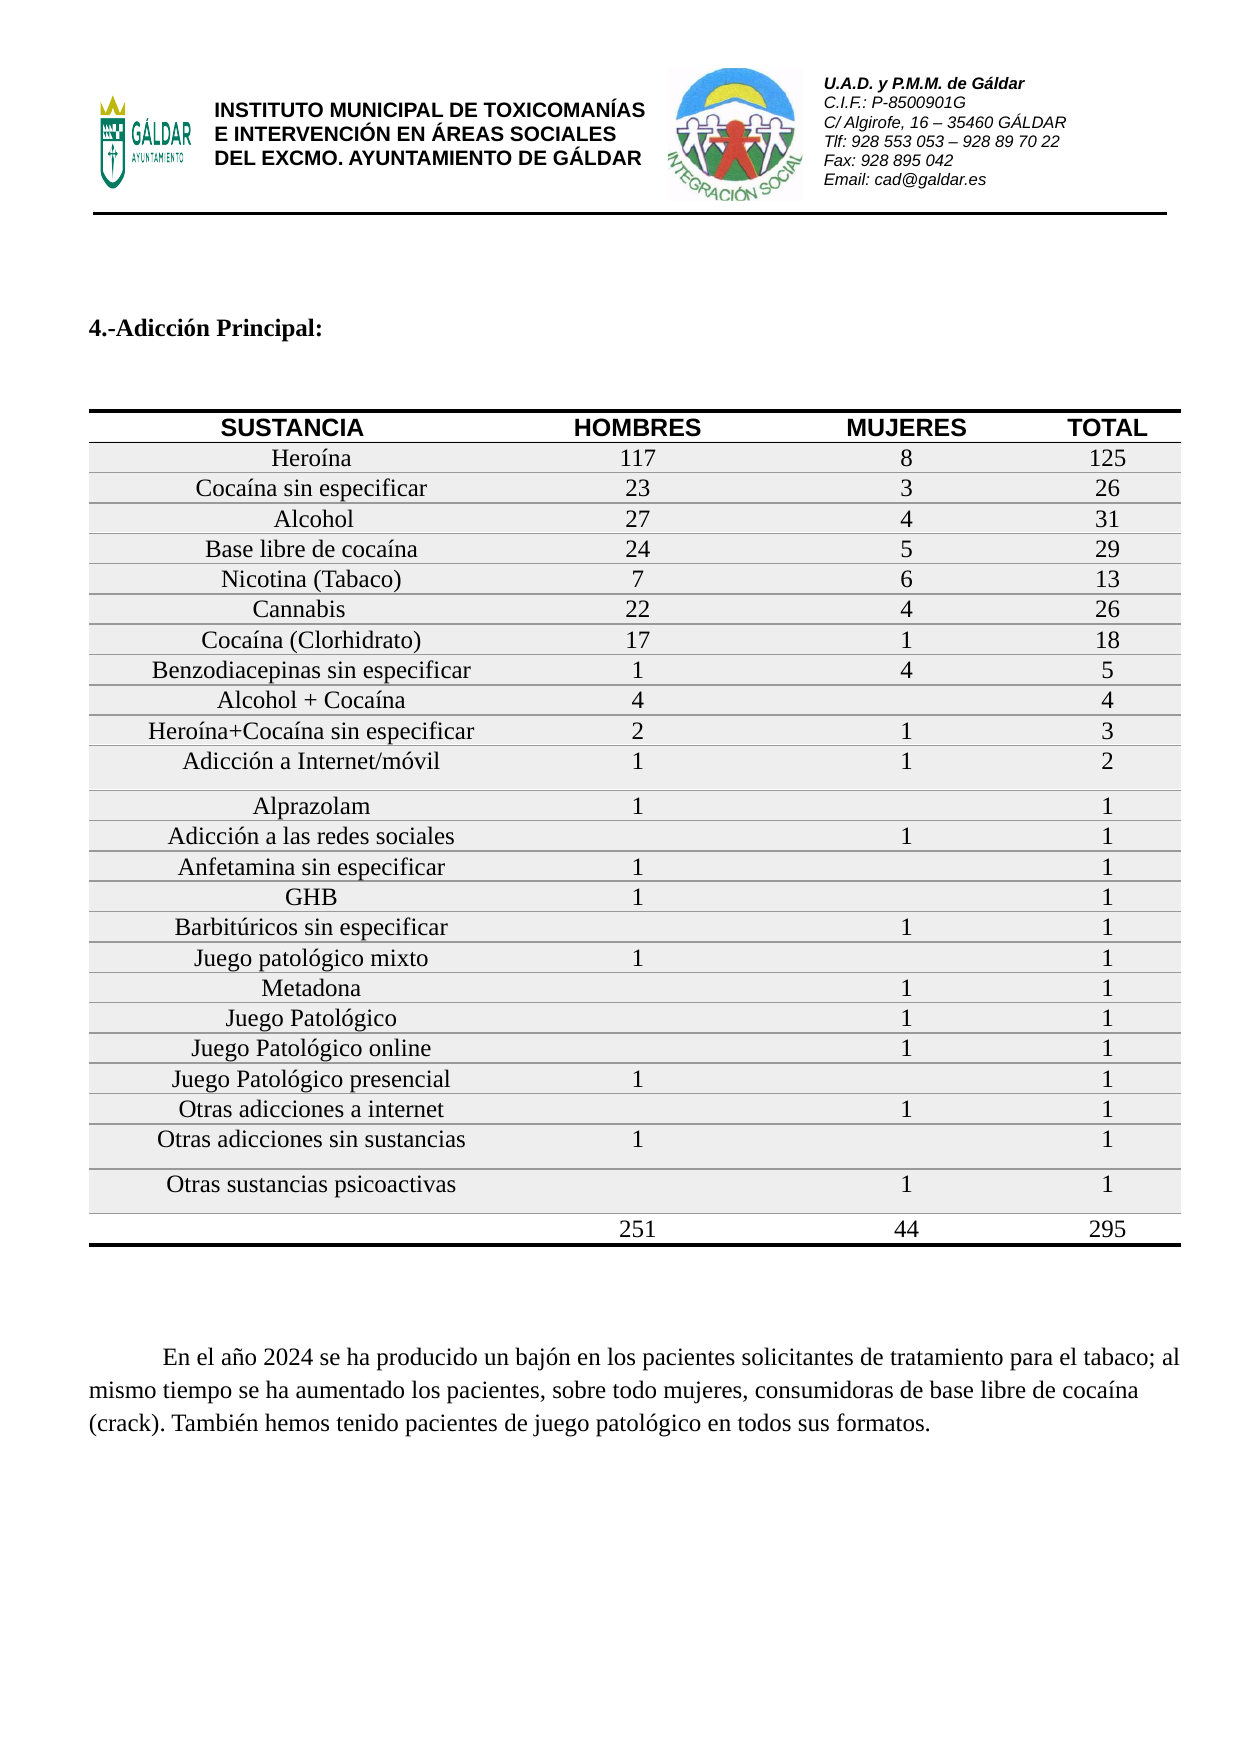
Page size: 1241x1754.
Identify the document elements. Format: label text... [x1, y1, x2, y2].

table_cell [496, 1170, 779, 1213]
table_cell [779, 882, 1034, 911]
table_cell Alcohol [89, 504, 496, 532]
table_cell [779, 1064, 1034, 1093]
table_cell 26 [1034, 595, 1181, 623]
table_cell 1 [496, 791, 779, 820]
table_cell [89, 1214, 496, 1243]
table_cell 1 [1034, 882, 1181, 911]
table_header SUSTANCIA [89, 413, 496, 441]
table_cell 23 [496, 473, 779, 502]
table_cell 5 [1034, 655, 1181, 684]
table_cell Anfetamina sin especificar [89, 852, 496, 880]
table_cell 2 [1034, 746, 1181, 789]
table_cell 5 [779, 534, 1034, 563]
table_cell 6 [779, 564, 1034, 593]
table_cell 24 [496, 534, 779, 563]
table_cell 1 [496, 882, 779, 911]
table_cell [496, 912, 779, 941]
table_cell [496, 1094, 779, 1123]
table_cell 29 [1034, 534, 1181, 563]
table_cell 1 [496, 1064, 779, 1093]
table_cell Adicción a las redes sociales [89, 821, 496, 850]
table_cell 1 [496, 746, 779, 789]
table_cell [496, 973, 779, 1002]
table_cell Barbitúricos sin especificar [89, 912, 496, 941]
table_cell 1 [779, 746, 1034, 789]
picture [91, 71, 199, 212]
table_cell 1 [1034, 1094, 1181, 1123]
table_cell 1 [779, 912, 1034, 941]
table_cell 1 [496, 943, 779, 971]
table_cell Alcohol + Cocaína [89, 686, 496, 714]
table_cell 1 [1034, 1064, 1181, 1093]
table_cell 1 [496, 655, 779, 684]
table_cell 1 [779, 1094, 1034, 1123]
table_cell [779, 1125, 1034, 1168]
table_cell 2 [496, 716, 779, 744]
table_cell 1 [1034, 791, 1181, 820]
table_cell Otras adicciones a internet [89, 1094, 496, 1123]
table_cell 1 [1034, 852, 1181, 880]
table_cell [779, 943, 1034, 971]
table_header TOTAL [1034, 413, 1181, 441]
table_cell 1 [1034, 1125, 1181, 1168]
table_cell Heroína [89, 443, 496, 472]
table_cell 1 [1034, 1034, 1181, 1062]
table_cell Cocaína (Clorhidrato) [89, 625, 496, 654]
table_cell GHB [89, 882, 496, 911]
table_cell [496, 1034, 779, 1062]
table_cell Heroína+Cocaína sin especificar [89, 716, 496, 744]
table_cell 7 [496, 564, 779, 593]
table_cell 1 [779, 1003, 1034, 1032]
table_cell [779, 852, 1034, 880]
table_cell 4 [779, 504, 1034, 532]
table_cell 1 [1034, 821, 1181, 850]
table_cell 1 [1034, 1003, 1181, 1032]
table_cell 17 [496, 625, 779, 654]
table_cell 125 [1034, 443, 1181, 472]
table_cell 31 [1034, 504, 1181, 532]
table_cell 1 [779, 973, 1034, 1002]
table_cell Alprazolam [89, 791, 496, 820]
table_cell 18 [1034, 625, 1181, 654]
table_cell Metadona [89, 973, 496, 1002]
table_cell 1 [779, 821, 1034, 850]
table_cell 8 [779, 443, 1034, 472]
table_header MUJERES [779, 413, 1034, 441]
table_cell 22 [496, 595, 779, 623]
table_cell 251 [496, 1214, 779, 1243]
table_cell Cannabis [89, 595, 496, 623]
table_cell 1 [496, 1125, 779, 1168]
table_cell 1 [779, 1170, 1034, 1213]
picture [667, 68, 803, 201]
table_cell 3 [779, 473, 1034, 502]
table_cell 1 [1034, 1170, 1181, 1213]
table_cell Juego Patológico [89, 1003, 496, 1032]
table_cell 1 [779, 1034, 1034, 1062]
table_cell Otras adicciones sin sustancias [89, 1125, 496, 1168]
table_cell [779, 686, 1034, 714]
table_header HOMBRES [496, 413, 779, 441]
table_cell 4 [496, 686, 779, 714]
table_cell Cocaína sin especificar [89, 473, 496, 502]
table_cell Nicotina (Tabaco) [89, 564, 496, 593]
table_cell [779, 791, 1034, 820]
table_cell 26 [1034, 473, 1181, 502]
table_cell Otras sustancias psicoactivas [89, 1170, 496, 1213]
table_cell 1 [1034, 943, 1181, 971]
text 4.-Adicción Principal: [88, 313, 1181, 342]
table_cell 13 [1034, 564, 1181, 593]
table_cell Juego Patológico presencial [89, 1064, 496, 1093]
table_cell 295 [1034, 1214, 1181, 1243]
table_cell 1 [496, 852, 779, 880]
table_cell Juego Patológico online [89, 1034, 496, 1062]
table_cell 4 [779, 655, 1034, 684]
table_cell [496, 1003, 779, 1032]
table_cell Benzodiacepinas sin especificar [89, 655, 496, 684]
table_cell 3 [1034, 716, 1181, 744]
table_cell 1 [1034, 912, 1181, 941]
table_cell Base libre de cocaína [89, 534, 496, 563]
table_cell Juego patológico mixto [89, 943, 496, 971]
table_cell 44 [779, 1214, 1034, 1243]
table_cell 1 [1034, 973, 1181, 1002]
table_cell 1 [779, 716, 1034, 744]
table_cell 4 [1034, 686, 1181, 714]
text En el año 2024 se ha producido un bajón en los pacientes solicitantes de tratamiento para el tabaco; al mismo tiempo se ha aumentado los pacientes, sobre todo mujeres, consumidoras de base libre de cocaína (crack). También hemos tenido pacientes de juego patológico en todos sus formatos. [88, 1342, 1181, 1437]
table_cell 27 [496, 504, 779, 532]
table_cell [496, 821, 779, 850]
table_cell 117 [496, 443, 779, 472]
table_cell 4 [779, 595, 1034, 623]
table_cell Adicción a Internet/móvil [89, 746, 496, 789]
table_cell 1 [779, 625, 1034, 654]
